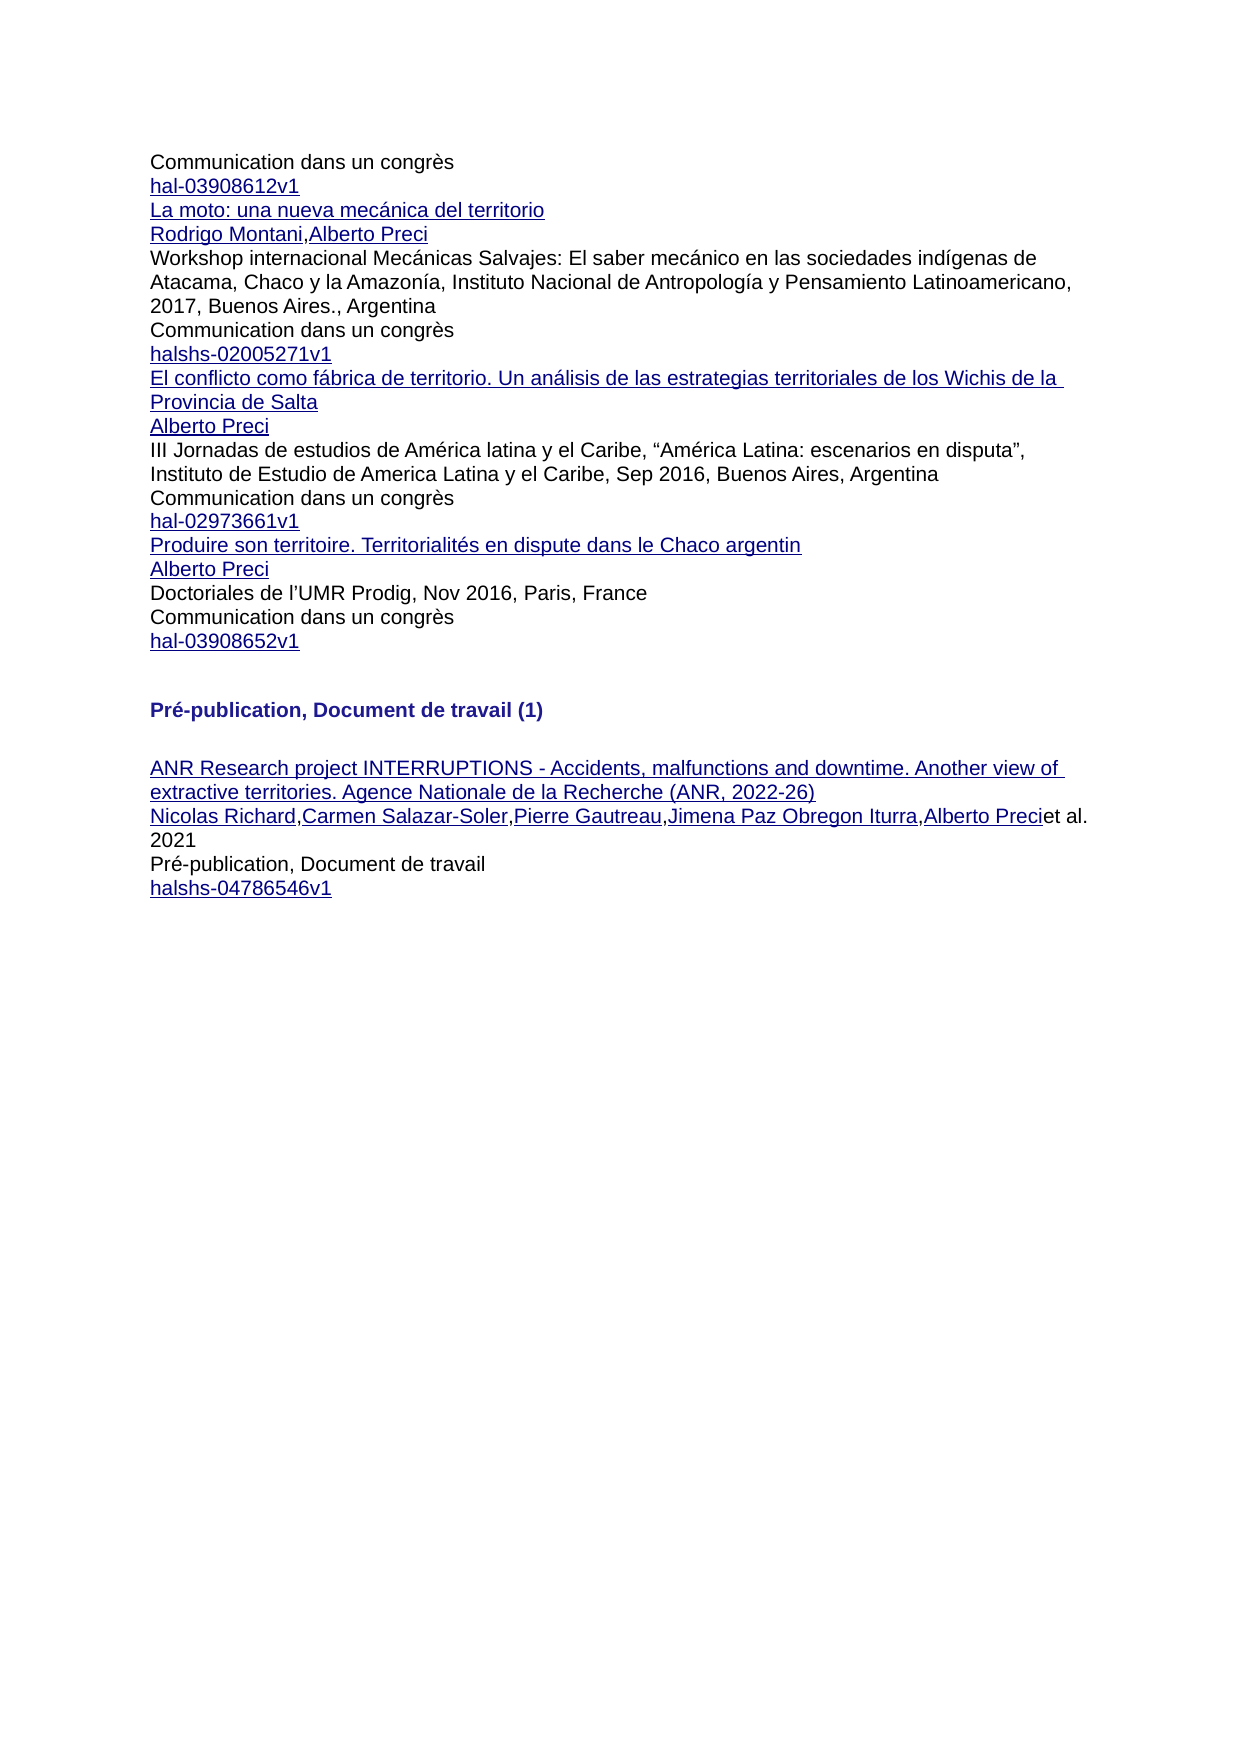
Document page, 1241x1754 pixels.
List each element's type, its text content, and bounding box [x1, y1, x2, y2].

subtitle Pré-publication, Document de travail (1) [150, 698, 1090, 722]
table_cell La moto: una nueva mecánica del territorio Rodrigo Montani,Alberto Preci Workshop internacional Mecánicas Salvajes: El saber mecánico en las sociedades indígenas de Atacama, Chaco y la Amazonía, Instituto Nacional de Antropología y Pensamiento Latinoamericano, 2017, Buenos Aires., Argentina Communication dans un congrès halshs-02005271v1 [150, 198, 1090, 366]
table_cell Communication dans un congrès hal-03908612v1 [150, 150, 1090, 198]
table_cell El conflicto como fábrica de territorio. Un análisis de las estrategias territoriales de los Wichis de la Provincia de Salta Alberto Preci III Jornadas de estudios de América latina y el Caribe, “América Latina: escenarios en disputa”, Instituto de Estudio de America Latina y el Caribe, Sep 2016, Buenos Aires, Argentina Communication dans un congrès hal-02973661v1 [150, 366, 1090, 533]
table_cell Produire son territoire. Territorialités en dispute dans le Chaco argentin Alberto Preci Doctoriales de l’UMR Prodig, Nov 2016, Paris, France Communication dans un congrès hal-03908652v1 [150, 533, 1090, 653]
table_header ANR Research project INTERRUPTIONS - Accidents, malfunctions and downtime. Another view of extractive territories. Agence Nationale de la Recherche (ANR, 2022-26) Nicolas Richard,Carmen Salazar-Soler,Pierre Gautreau,Jimena Paz Obregon Iturra,Alberto Preciet al. 2021 Pré-publication, Document de travail halshs-04786546v1 [150, 756, 1090, 900]
